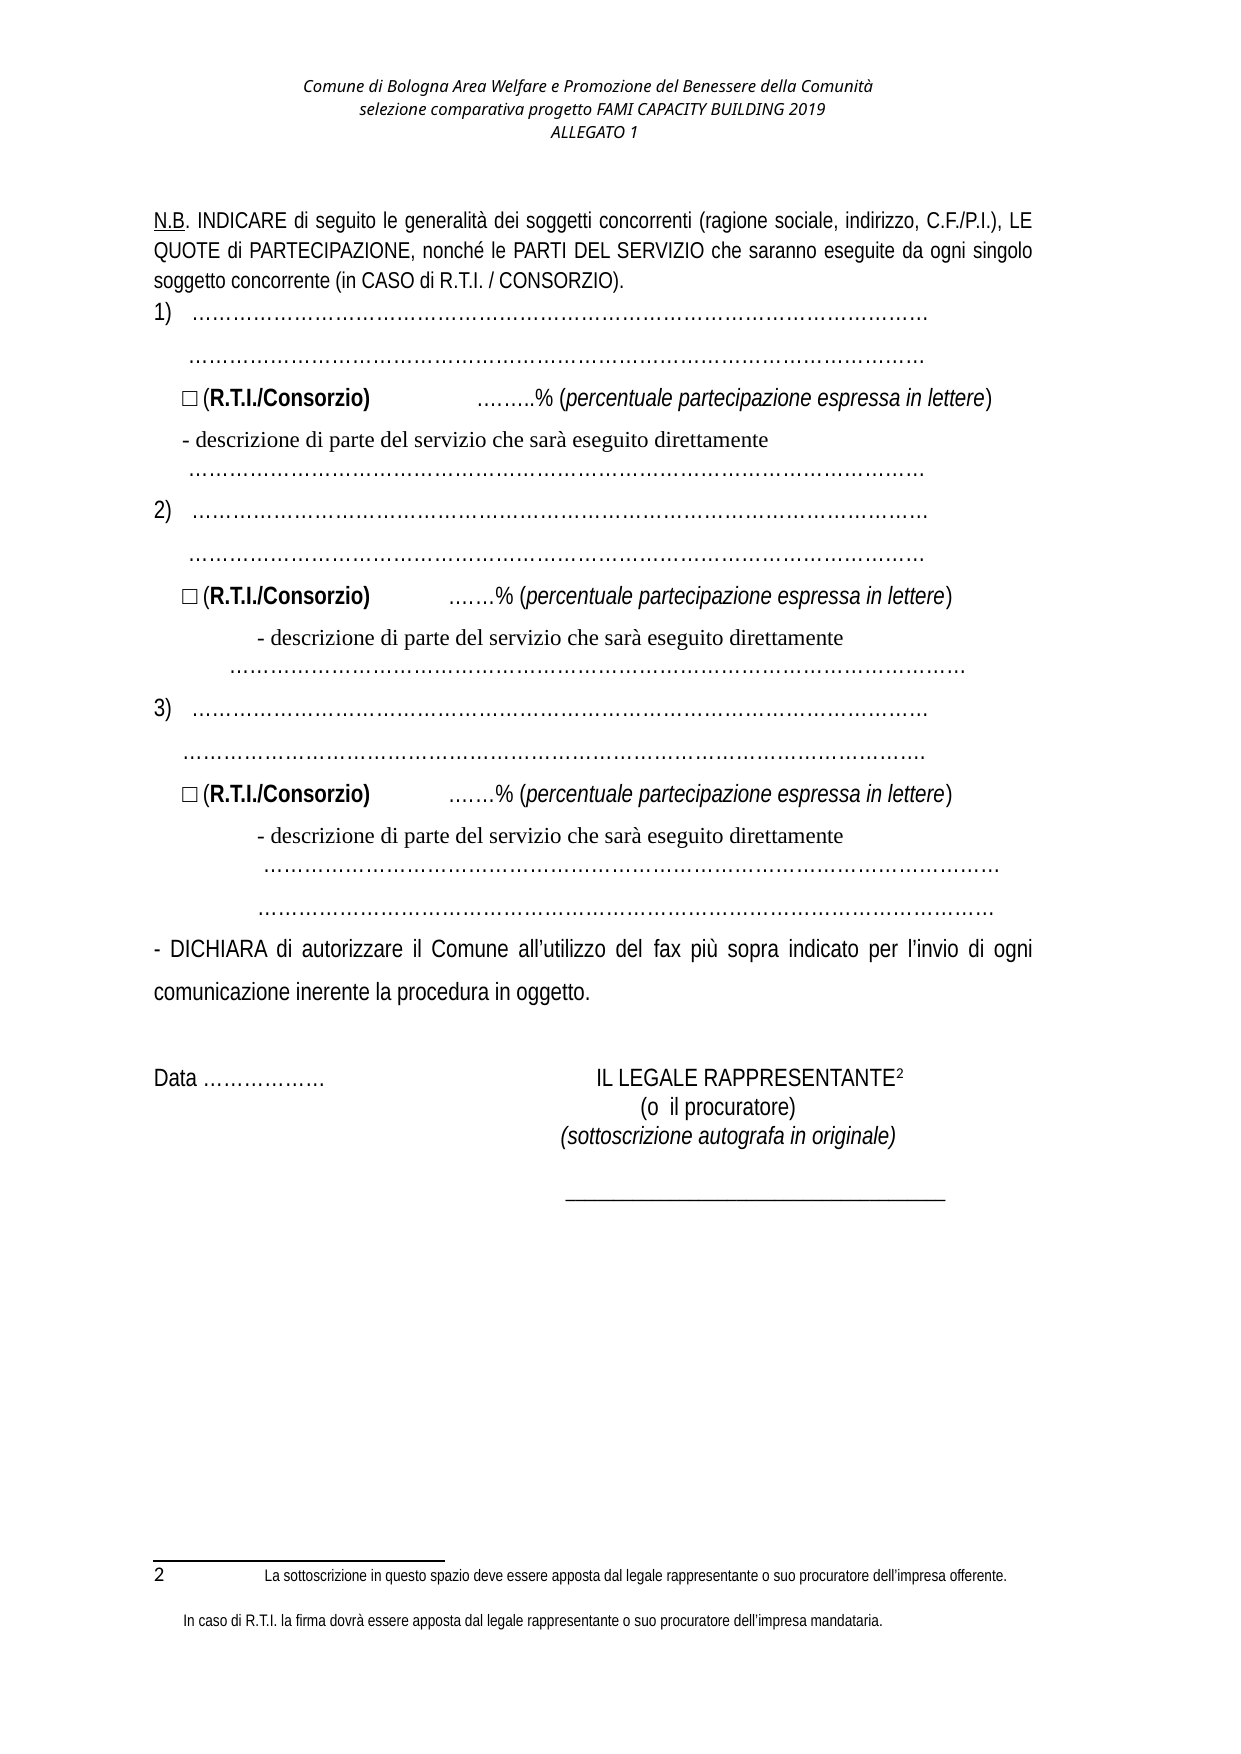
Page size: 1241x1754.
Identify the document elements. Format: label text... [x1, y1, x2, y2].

text ……………………………………………………………………………………………… [228, 651, 1033, 679]
text - descrizione di parte del servizio che sarà eseguito direttamente [228, 822, 1033, 848]
list ……………………………………………………………………………………………… [153, 495, 1033, 524]
text □ (R.T.I./Consorzio) .……% (percentuale partecipazione espressa in lettere) [153, 581, 1033, 610]
text (o il procuratore) [153, 1092, 1033, 1121]
text ________________________________________ [153, 1178, 1033, 1202]
text ……………………………………………………………………………………………… [228, 891, 1033, 920]
text Data ……………… IL LEGALE RAPPRESENTANTE [153, 1063, 1033, 1092]
text (sottoscrizione autografa in originale) [153, 1121, 1033, 1149]
text ……………………………………………………………………………………………… [228, 848, 1033, 877]
text ……………………………………………………………………………………………… [153, 452, 1033, 481]
text □ (R.T.I./Consorzio) .……..% (percentuale partecipazione espressa in lettere) [153, 383, 1033, 412]
text ……………………………………………………………………………………………… [153, 340, 1033, 369]
text In caso di R.T.I. la firma dovrà essere apposta dal legale rappresentante o suo procuratore dell’impresa mandataria. [153, 1611, 1033, 1630]
text ……………………………………………………………………………………………… [153, 538, 1033, 567]
list ……………………………………………………………………………………………… [153, 297, 1033, 326]
text □ (R.T.I./Consorzio) .……% (percentuale partecipazione espressa in lettere) [153, 779, 1033, 808]
text N.B. INDICARE di seguito le generalità dei soggetti concorrenti (ragione sociale, indirizzo, C.F./P.I.), LE QUOTE di PARTECIPAZIONE, nonché le PARTI DEL SERVIZIO che saranno eseguite da ogni singolo soggetto concorrente (in CASO di R.T.I. / CONSORZIO). [153, 207, 1033, 293]
text - DICHIARA di autorizzare il Comune all’utilizzo del fax più sopra indicato per l’invio di ogni comunicazione inerente la procedura in oggetto. [153, 934, 1033, 1006]
text La sottoscrizione in questo spazio deve essere apposta dal legale rappresentante o suo procuratore dell’impresa offerente. [153, 1561, 1033, 1586]
text ………………………………………………………………………………………………. [153, 736, 1033, 765]
text - descrizione di parte del servizio che sarà eseguito direttamente [228, 624, 1033, 651]
text - descrizione di parte del servizio che sarà eseguito direttamente [153, 426, 1033, 452]
list ……………………………………………………………………………………………… [153, 693, 1033, 722]
